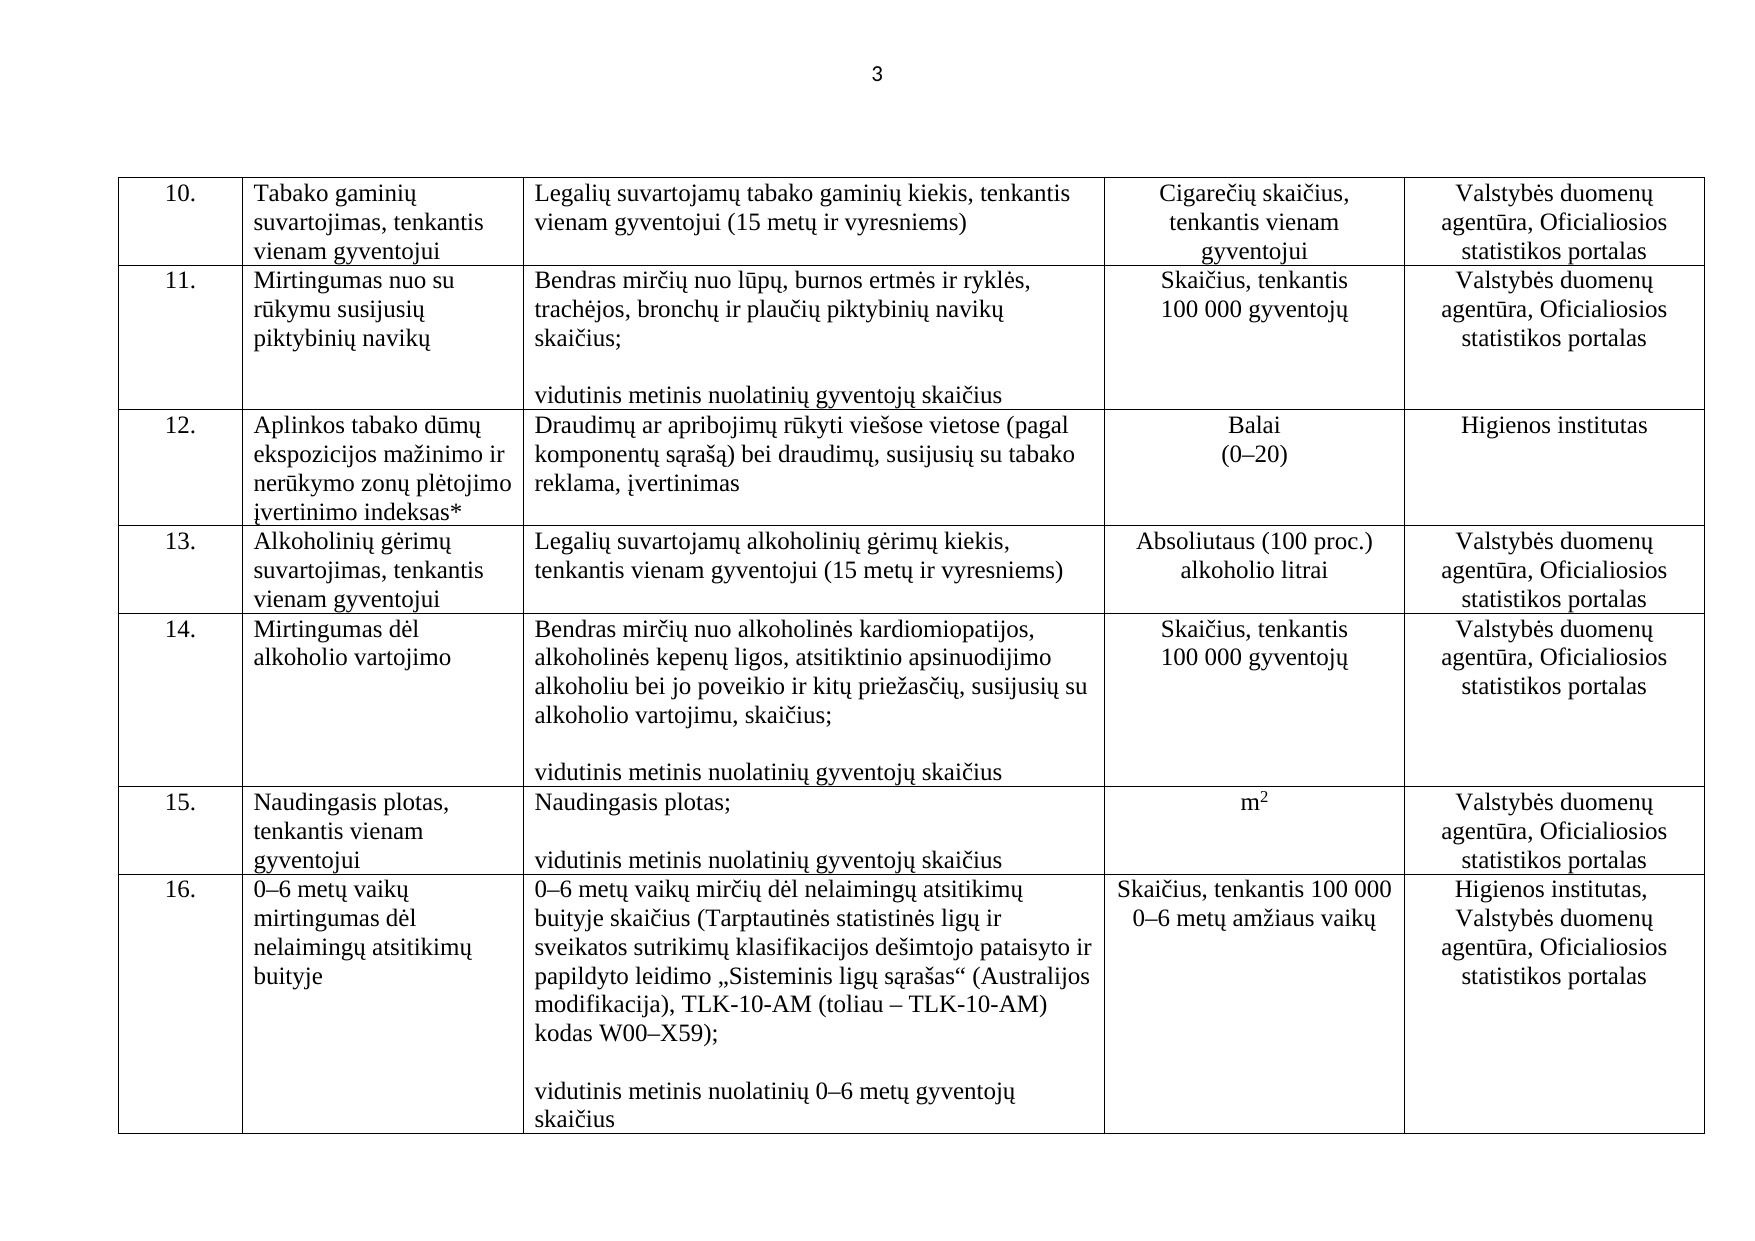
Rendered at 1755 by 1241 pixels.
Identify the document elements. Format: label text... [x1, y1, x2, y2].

table_cell Naudingasis plotas; vidutinis metinis nuolatinių gyventojų skaičius [524, 787, 1104, 873]
table_cell Legalių suvartojamų tabako gaminių kiekis, tenkantis vienam gyventojui (15 metų ir vyresniems) [524, 178, 1104, 264]
table_cell Valstybės duomenų agentūra, Oficialiosios statistikos portalas [1405, 178, 1704, 264]
table_cell Skaičius, tenkantis 100 000 gyventojų [1105, 266, 1404, 409]
table_cell 0–6 metų vaikų mirtingumas dėl nelaimingų atsitikimų buityje [243, 875, 523, 1133]
table_cell Higienos institutas, Valstybės duomenų agentūra, Oficialiosios statistikos portalas [1405, 875, 1704, 1133]
table_cell 14. [119, 614, 242, 786]
table_cell Legalių suvartojamų alkoholinių gėrimų kiekis, tenkantis vienam gyventojui (15 metų ir vyresniems) [524, 526, 1104, 613]
table_cell Naudingasis plotas, tenkantis vienam gyventojui [243, 787, 523, 873]
table_cell Absoliutaus (100 proc.) alkoholio litrai [1105, 526, 1404, 613]
table_cell Skaičius, tenkantis 100 000 gyventojų [1105, 614, 1404, 786]
table_cell 15. [119, 787, 242, 873]
table_cell Tabako gaminių suvartojimas, tenkantis vienam gyventojui [243, 178, 523, 264]
table_cell Aplinkos tabako dūmų ekspozicijos mažinimo ir nerūkymo zonų plėtojimo įvertinimo indeksas* [243, 410, 523, 525]
table_cell Balai (0–20) [1105, 410, 1404, 525]
table_cell 0–6 metų vaikų mirčių dėl nelaimingų atsitikimų buityje skaičius (Tarptautinės statistinės ligų ir sveikatos sutrikimų klasifikacijos dešimtojo pataisyto ir papildyto leidimo „Sisteminis ligų sąrašas“ (Australijos modifikacija), TLK-10-AM (toliau – TLK-10-AM) kodas W00–X59); vidutinis metinis nuolatinių 0–6 metų gyventojų skaičius [524, 875, 1104, 1133]
table_cell 12. [119, 410, 242, 525]
table_cell Valstybės duomenų agentūra, Oficialiosios statistikos portalas [1405, 266, 1704, 409]
table_cell Bendras mirčių nuo alkoholinės kardiomiopatijos, alkoholinės kepenų ligos, atsitiktinio apsinuodijimo alkoholiu bei jo poveikio ir kitų priežasčių, susijusių su alkoholio vartojimu, skaičius; vidutinis metinis nuolatinių gyventojų skaičius [524, 614, 1104, 786]
table_cell Bendras mirčių nuo lūpų, burnos ertmės ir ryklės, trachėjos, bronchų ir plaučių piktybinių navikų skaičius; vidutinis metinis nuolatinių gyventojų skaičius [524, 266, 1104, 409]
table_cell m2 [1105, 787, 1404, 873]
table_cell Valstybės duomenų agentūra, Oficialiosios statistikos portalas [1405, 787, 1704, 873]
table_cell Skaičius, tenkantis 100 000 0–6 metų amžiaus vaikų [1105, 875, 1404, 1133]
table_cell Mirtingumas dėl alkoholio vartojimo [243, 614, 523, 786]
table_cell 10. [119, 178, 242, 264]
table_cell Higienos institutas [1405, 410, 1704, 525]
table_cell Cigarečių skaičius, tenkantis vienam gyventojui [1105, 178, 1404, 264]
table_cell Draudimų ar apribojimų rūkyti viešose vietose (pagal komponentų sąrašą) bei draudimų, susijusių su tabako reklama, įvertinimas [524, 410, 1104, 525]
table_cell 13. [119, 526, 242, 613]
table_cell Mirtingumas nuo su rūkymu susijusių piktybinių navikų [243, 266, 523, 409]
table_cell Alkoholinių gėrimų suvartojimas, tenkantis vienam gyventojui [243, 526, 523, 613]
table_cell 11. [119, 266, 242, 409]
table_cell Valstybės duomenų agentūra, Oficialiosios statistikos portalas [1405, 614, 1704, 786]
table_cell 16. [119, 875, 242, 1133]
table_cell Valstybės duomenų agentūra, Oficialiosios statistikos portalas [1405, 526, 1704, 613]
